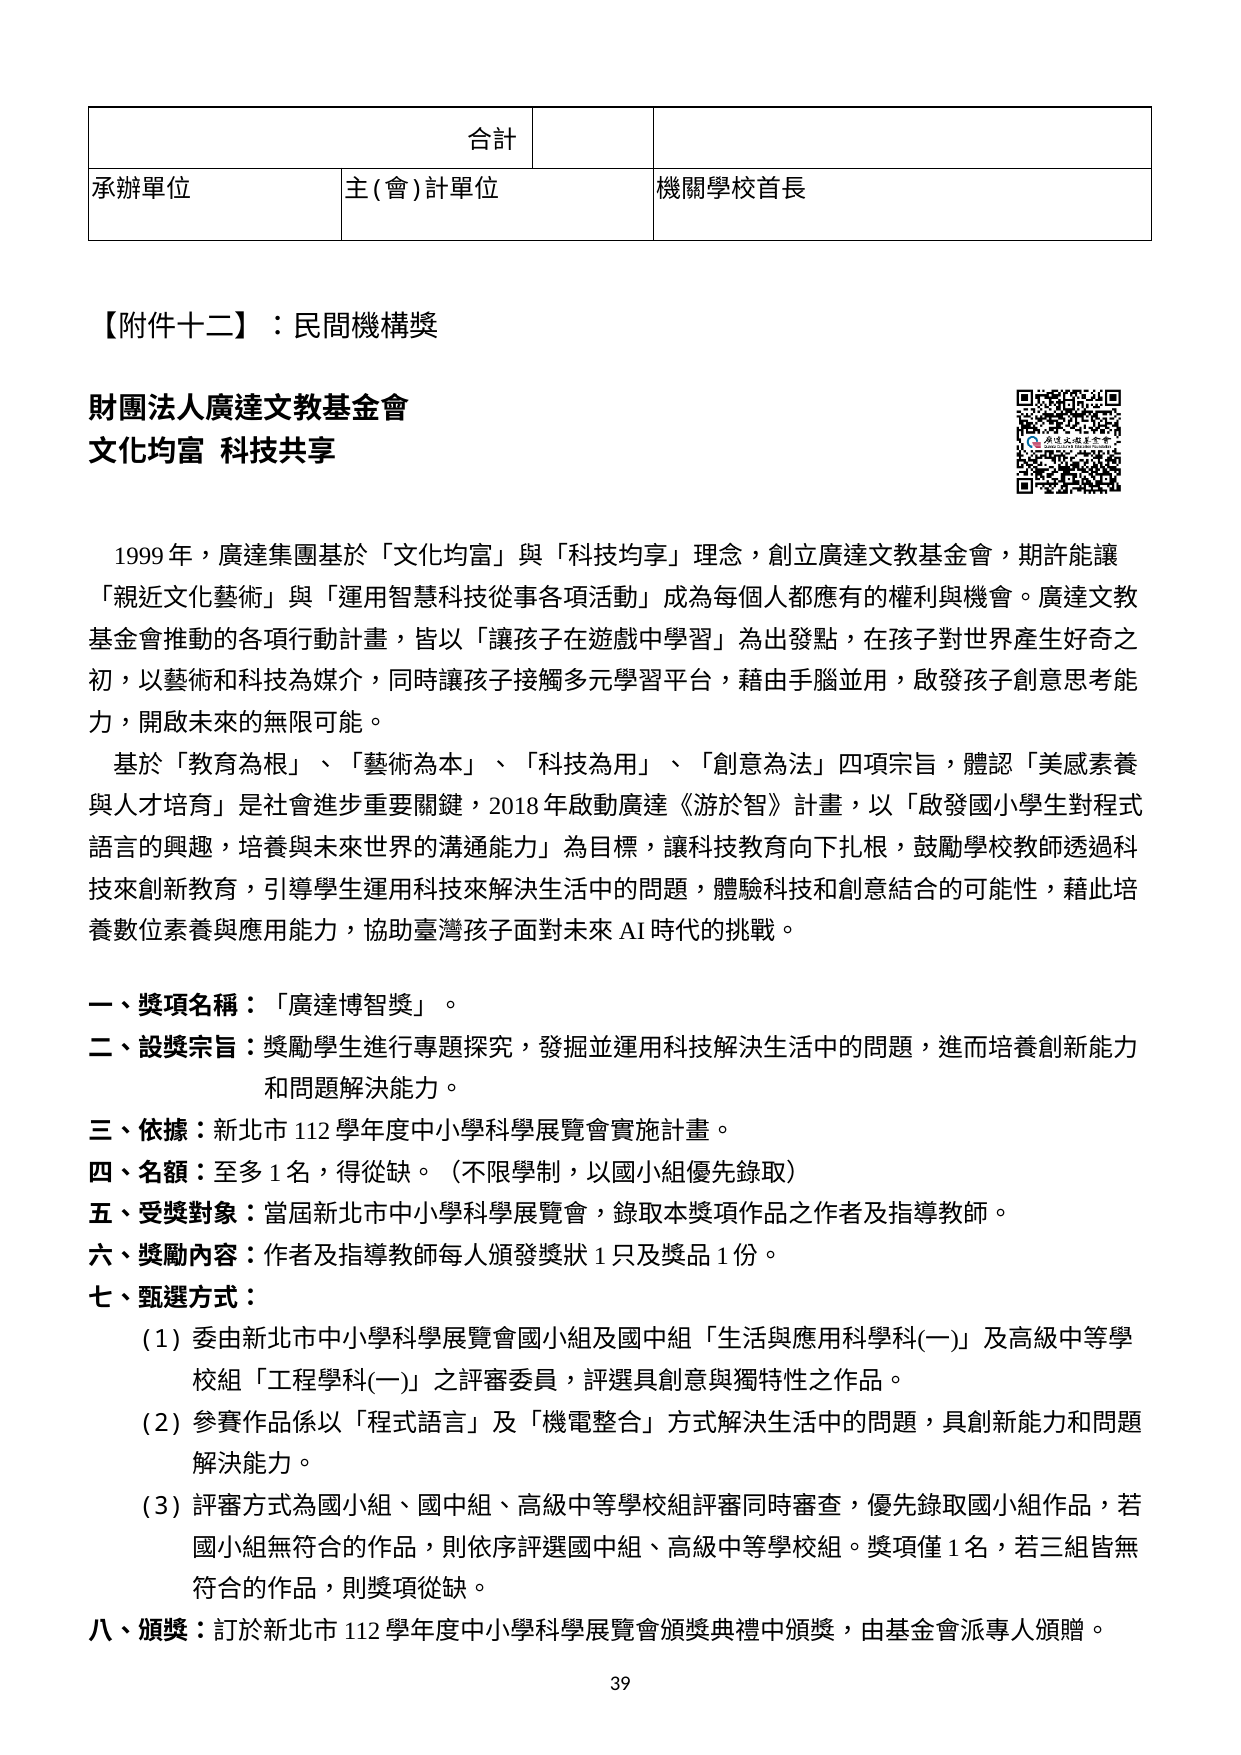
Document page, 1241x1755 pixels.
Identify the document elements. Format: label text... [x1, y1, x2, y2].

text 文化均富 科技共享 [89, 427, 1014, 470]
table_cell [533, 108, 653, 167]
text 基於「教育為根」、「藝術為本」、「科技為用」、「創意為法」四項宗旨，體認「美感素養與人才培育」是社會進步重要關鍵，2018年啟動廣達《游於智》計畫，以「啟發國小學生對程式語言的興趣，培養與未來世界的溝通能力」為目標，讓科技教育向下扎根，鼓勵學校教師透過科技來創新教育，引導學生運用科技來解決生活中的問題，體驗科技和創意結合的可能性，藉此培養數位素養與應用能力，協助臺灣孩子面對未來AI時代的挑戰。 [89, 744, 1152, 947]
text [1123, 427, 1152, 470]
table_cell 合計 [89, 108, 532, 167]
table_cell 機關學校首長 [654, 169, 1151, 239]
text 六、獎勵內容：作者及指導教師每人頒發獎狀1只及獎品1份。 [89, 1235, 1152, 1272]
text 七、甄選方式： [89, 1277, 1152, 1313]
text 1999年，廣達集團基於「文化均富」與「科技均享」理念，創立廣達文教基金會，期許能讓「親近文化藝術」與「運用智慧科技從事各項活動」成為每個人都應有的權利與機會。廣達文教基金會推動的各項行動計畫，皆以「讓孩子在遊戲中學習」為出發點，在孩子對世界產生好奇之初，以藝術和科技為媒介，同時讓孩子接觸多元學習平台，藉由手腦並用，啟發孩子創意思考能力，開啟未來的無限可能。 [89, 536, 1152, 739]
text 二、設獎宗旨：獎勵學生進行專題探究，發掘並運用科技解決生活中的問題，進而培養創新能力和問題解決能力。 [89, 1027, 1152, 1105]
text 八、頒獎：訂於新北市112學年度中小學科學展覽會頒獎典禮中頒獎，由基金會派專人頒贈。 [89, 1610, 1152, 1647]
text 一、獎項名稱：「廣達博智獎」。 [89, 985, 1152, 1022]
subtitle 【附件十二】：民間機構獎 [89, 303, 1152, 345]
table_cell [654, 108, 1151, 167]
text 四、名額：至多1名，得從缺。（不限學制，以國小組優先錄取） [89, 1152, 1152, 1188]
table_cell 主(會)計單位 [342, 169, 653, 239]
list 委由新北市中小學科學展覽會國小組及國中組「生活與應用科學科(一)」及高級中等學校組「工程學科(一)」之評審委員，評選具創意與獨特性之作品。 [139, 1319, 1152, 1397]
list 評審方式為國小組、國中組、高級中等學校組評審同時審查，優先錄取國小組作品，若國小組無符合的作品，則依序評選國中組、高級中等學校組。獎項僅1名，若三組皆無符合的作品，則獎項從缺。 [139, 1485, 1152, 1605]
text 財團法人廣達文教基金會 [89, 385, 1152, 427]
table_cell 承辦單位 [89, 169, 341, 239]
text 三、依據：新北市112學年度中小學科學展覽會實施計畫。 [89, 1110, 1152, 1147]
text 五、受獎對象：當屆新北市中小學科學展覽會，錄取本獎項作品之作者及指導教師。 [89, 1194, 1152, 1230]
list 參賽作品係以「程式語言」及「機電整合」方式解決生活中的問題，具創新能力和問題解決能力。 [139, 1402, 1152, 1480]
